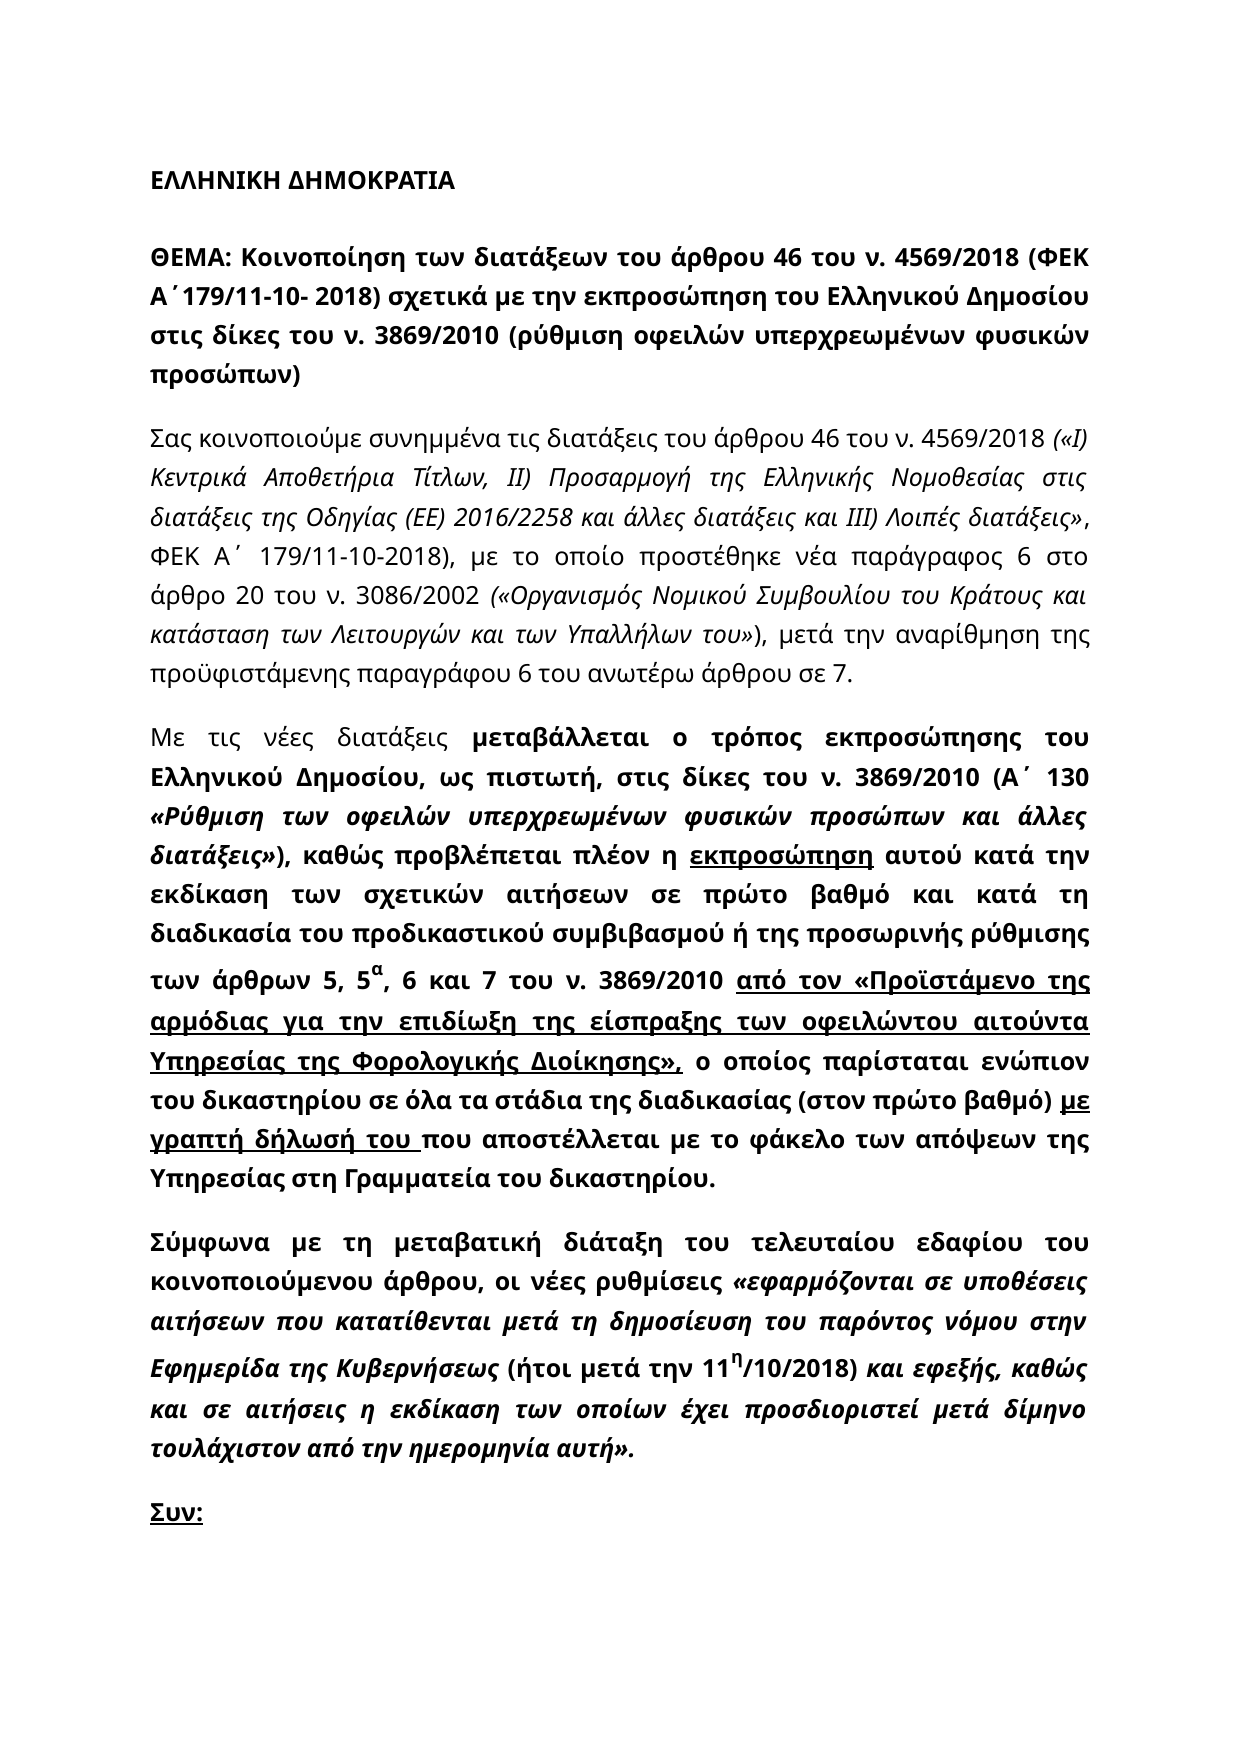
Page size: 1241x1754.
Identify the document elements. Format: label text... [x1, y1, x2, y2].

text Σας κοινοποιούμε συνημμένα τις διατάξεις του άρθρου 46 του ν. 4569/2018 («I) Κεντρικά Αποθετήρια Τίτλων, II) Προσαρμογή της Ελληνικής Νομοθεσίας στις διατάξεις της Οδηγίας (ΕΕ) 2016/2258 και άλλες διατάξεις και III) Λοιπές διατάξεις», ΦΕΚ Α΄ 179/11-10-2018), με το οποίο προστέθηκε νέα παράγραφος 6 στο άρθρο 20 του ν. 3086/2002 («Οργανισμός Νομικού Συμβουλίου του Κράτους και κατάσταση των Λειτουργών και των Υπαλλήλων του»), μετά την αναρίθμηση της προϋφιστάμενης παραγράφου 6 του ανωτέρω άρθρου σε 7. [150, 421, 1090, 690]
text Με τις νέες διατάξεις μεταβάλλεται ο τρόπος εκπροσώπησης του Ελληνικού Δημοσίου, ως πιστωτή, στις δίκες του ν. 3869/2010 (Α΄ 130 «Ρύθμιση των οφειλών υπερχρεωμένων φυσικών προσώπων και άλλες διατάξεις»), καθώς προβλέπεται πλέον η εκπροσώπηση αυτού κατά την εκδίκαση των σχετικών αιτήσεων σε πρώτο βαθμό και κατά τη διαδικασία του προδικαστικού συμβιβασμού ή της προσωρινής ρύθμισης των άρθρων 5, 5α, 6 και 7 του ν. 3869/2010 από τον «Προϊστάμενο της αρμόδιας για την επιδίωξη της είσπραξης των οφειλώντου αιτούντα Υπηρεσίας της Φορολογικής Διοίκησης», ο οποίος παρίσταται ενώπιον του δικαστηρίου σε όλα τα στάδια της διαδικασίας (στον πρώτο βαθμό) με γραπτή δήλωσή του που αποστέλλεται με το φάκελο των απόψεων της Υπηρεσίας στη Γραμματεία του δικαστηρίου. [150, 1035, 1090, 1195]
text Με τις νέες διατάξεις μεταβάλλεται ο τρόπος εκπροσώπησης του Ελληνικού Δημοσίου, ως πιστωτή, στις δίκες του ν. 3869/2010 (Α΄ 130 «Ρύθμιση των οφειλών υπερχρεωμένων φυσικών προσώπων και άλλες διατάξεις»), καθώς προβλέπεται πλέον η εκπροσώπηση αυτού κατά την εκδίκαση των σχετικών αιτήσεων σε πρώτο βαθμό και κατά τη διαδικασία του προδικαστικού συμβιβασμού ή της προσωρινής ρύθμισης των άρθρων 5, 5α, 6 και 7 του ν. 3869/2010 από τον «Προϊστάμενο της αρμόδιας για την επιδίωξη της είσπραξης των οφειλώντου αιτούντα Υπηρεσίας της Φορολογικής Διοίκησης», ο οποίος παρίσταται ενώπιον του δικαστηρίου σε όλα τα στάδια της διαδικασίας (στον πρώτο βαθμό) με γραπτή δήλωσή του που αποστέλλεται με το φάκελο των απόψεων της Υπηρεσίας στη Γραμματεία του δικαστηρίου. [150, 720, 1090, 1033]
title ΕΛΛΗΝΙΚΗ ΔΗΜΟΚΡΑΤΙΑ [150, 162, 1090, 197]
text ΘΕΜΑ: Κοινοποίηση των διατάξεων του άρθρου 46 του ν. 4569/2018 (ΦΕΚ Α΄179/11-10- 2018) σχετικά με την εκπροσώπηση του Ελληνικού Δημοσίου στις δίκες του ν. 3869/2010 (ρύθμιση οφειλών υπερχρεωμένων φυσικών προσώπων) [150, 239, 1090, 391]
text Σύμφωνα με τη μεταβατική διάταξη του τελευταίου εδαφίου του κοινοποιούμενου άρθρου, οι νέες ρυθμίσεις «εφαρμόζονται σε υποθέσεις αιτήσεων που κατατίθενται μετά τη δημοσίευση του παρόντος νόμου στην Εφημερίδα της Κυβερνήσεως (ήτοι μετά την 11η/10/2018) και εφεξής, καθώς και σε αιτήσεις η εκδίκαση των οποίων έχει προσδιοριστεί μετά δίμηνο τουλάχιστον από την ημερομηνία αυτή». [150, 1225, 1090, 1464]
text Συν: [150, 1494, 1090, 1529]
